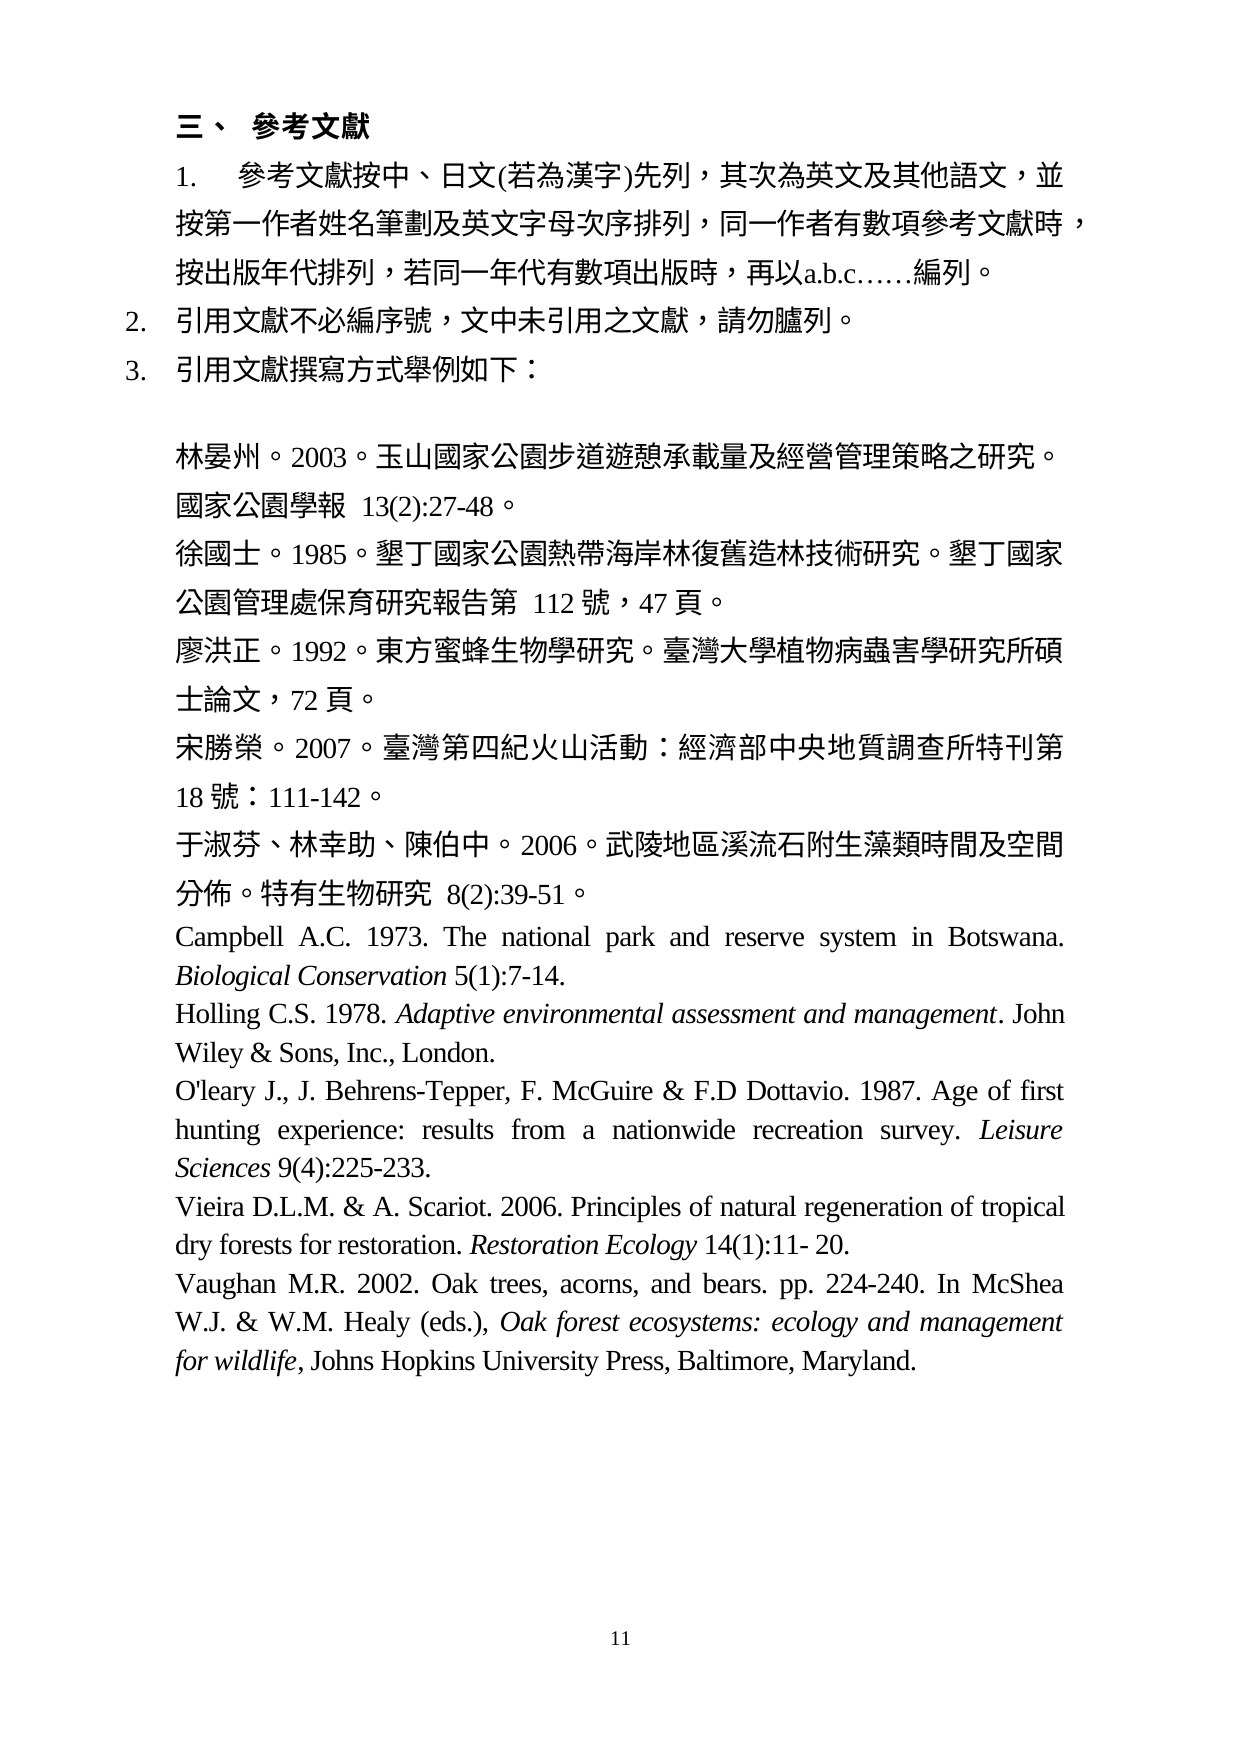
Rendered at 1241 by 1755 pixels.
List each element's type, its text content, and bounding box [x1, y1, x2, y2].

subtitle 三、 參考文獻 [175, 104, 1066, 146]
text Holling C.S. 1978. Adaptive environmental assessment and management. John Wiley & Sons, Inc., London. [175, 996, 1066, 1068]
list 引用文獻不必編序號，文中未引用之文獻，請勿臚列。 [125, 298, 1066, 340]
text 于淑芬、林幸助、陳伯中。2006。武陵地區溪流石附生藻類時間及空間分佈。特有生物研究 8(2):39-51。 [175, 822, 1066, 913]
text 宋勝榮。2007。臺灣第四紀火山活動：經濟部中央地質調查所特刊第 18 號：111-142。 [175, 725, 1066, 816]
list 參考文獻按中、日文(若為漢字)先列，其次為英文及其他語文，並按第一作者姓名筆劃及英文字母次序排列，同一作者有數項參考文獻時，按出版年代排列，若同一年代有數項出版時，再以a.b.c……編列。 [175, 152, 1066, 292]
text 廖洪正。1992。東方蜜蜂生物學研究。臺灣大學植物病蟲害學研究所碩士論文，72 頁。 [175, 628, 1066, 719]
text 林晏州。2003。玉山國家公園步道遊憩承載量及經營管理策略之研究。國家公園學報 13(2):27-48。 [175, 434, 1066, 524]
text Vieira D.L.M. & A. Scariot. 2006. Principles of natural regeneration of tropical dry forests for restoration. Restoration Ecology 14(1):11- 20. [175, 1189, 1066, 1261]
text 徐國士。1985。墾丁國家公園熱帶海岸林復舊造林技術研究。墾丁國家公園管理處保育研究報告第 112 號，47 頁。 [175, 531, 1066, 622]
text Campbell A.C. 1973. The national park and reserve system in Botswana. Biological Conservation 5(1):7-14. [175, 919, 1066, 991]
text O'leary J., J. Behrens-Tepper, F. McGuire & F.D Dottavio. 1987. Age of first hunting experience: results from a nationwide recreation survey. Leisure Sciences 9(4):225-233. [175, 1073, 1066, 1184]
list 引用文獻撰寫方式舉例如下： [125, 347, 1066, 389]
text Vaughan M.R. 2002. Oak trees, acorns, and bears. pp. 224-240. In McShea W.J. & W.M. Healy (eds.), Oak forest ecosystems: ecology and management for wildlife, Johns Hopkins University Press, Baltimore, Maryland. [175, 1266, 1066, 1377]
